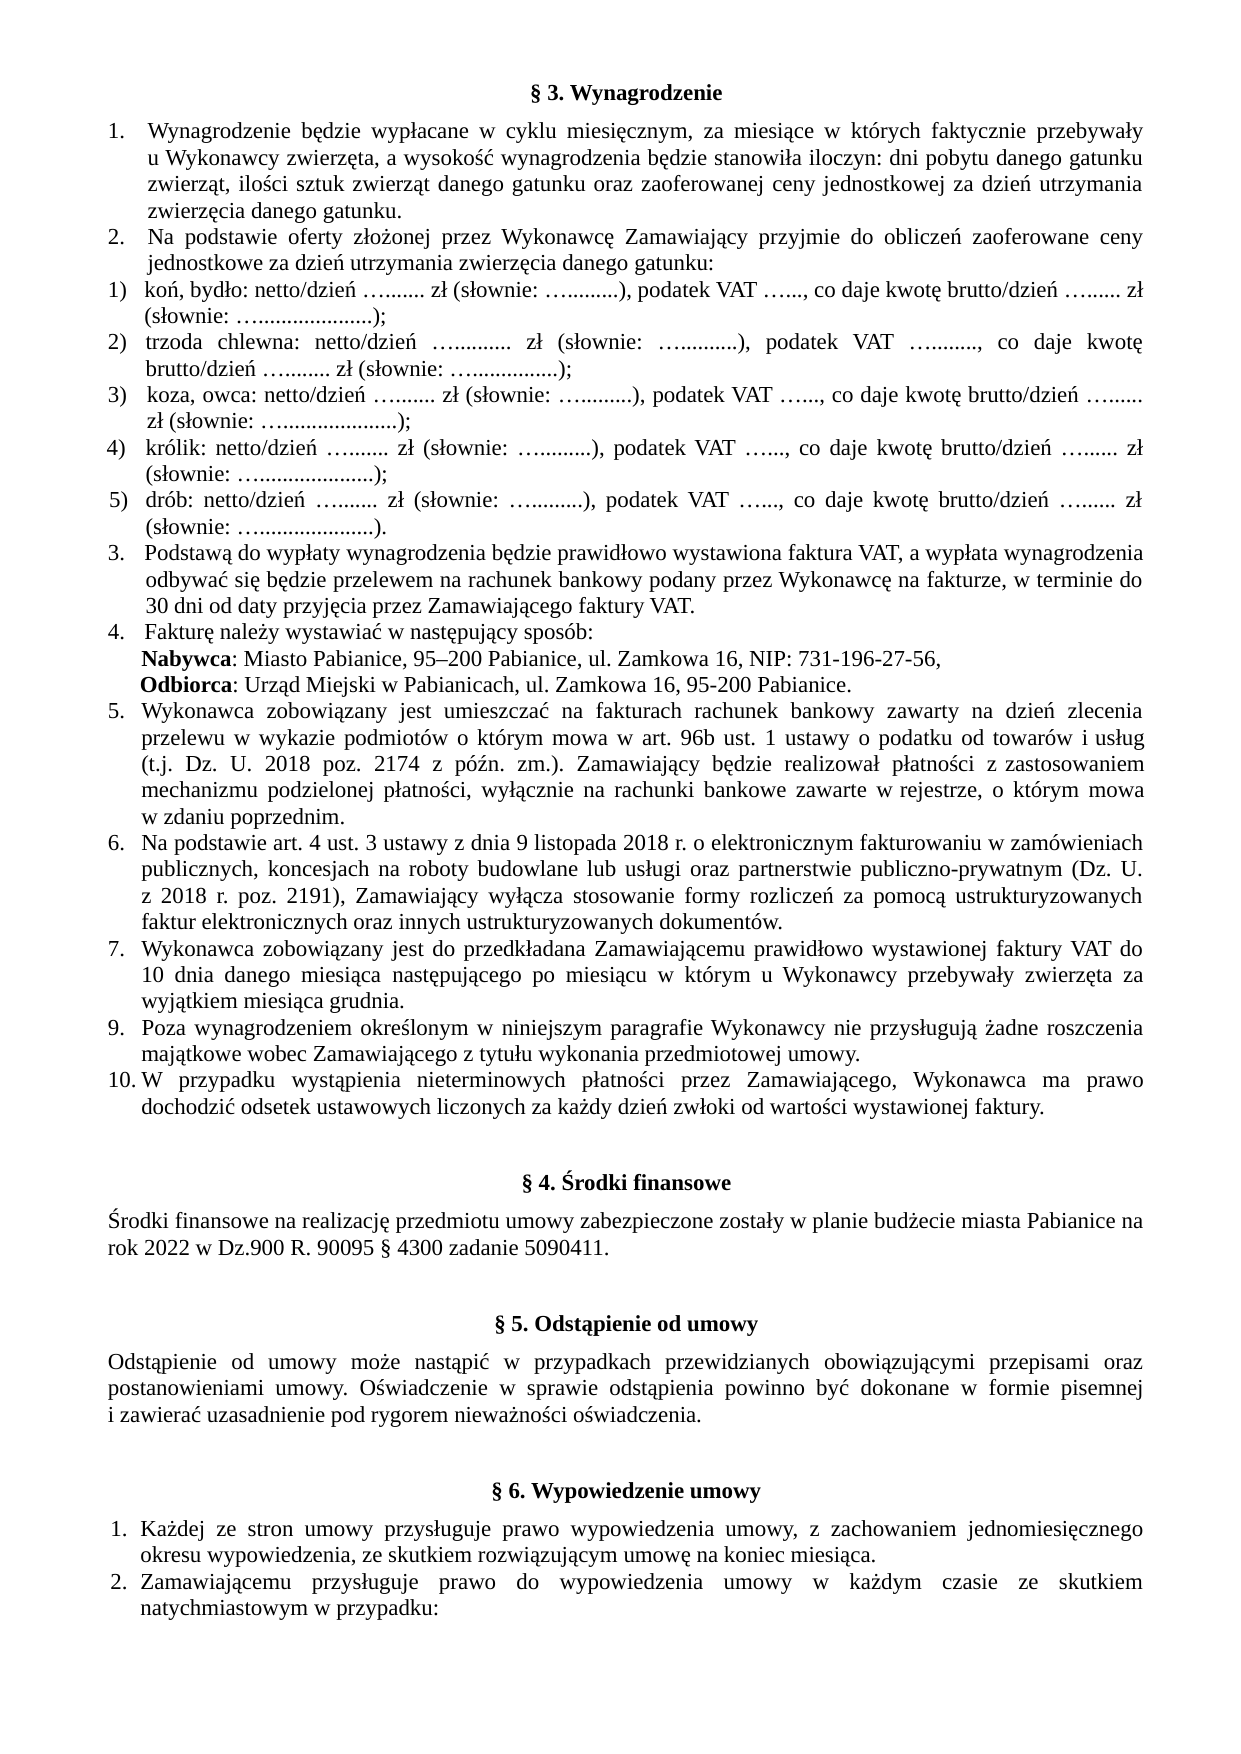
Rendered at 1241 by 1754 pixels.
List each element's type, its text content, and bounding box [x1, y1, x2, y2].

text Odbiorca: Urząd Miejski w Pabianicach, ul. Zamkowa 16, 95-200 Pabianice. [108, 671, 1145, 697]
list koza, owca: netto/dzień …....... zł (słownie: ….........), podatek VAT …..., co daje kwotę brutto/dzień …...... zł (słownie: …....................); [108, 381, 1145, 434]
text Odstąpienie od umowy może nastąpić w przypadkach przewidzianych obowiązującymi przepisami oraz postanowieniami umowy. Oświadczenie w sprawie odstąpienia powinno być dokonane w formie pisemnej i zawierać uzasadnienie pod rygorem nieważności oświadczenia. [108, 1348, 1145, 1427]
list Wynagrodzenie będzie wypłacane w cyklu miesięcznym, za miesiące w których faktycznie przebywały u Wykonawcy zwierzęta, a wysokość wynagrodzenia będzie stanowiła iloczyn: dni pobytu danego gatunku zwierząt, ilości sztuk zwierząt danego gatunku oraz zaoferowanej ceny jednostkowej za dzień utrzymania zwierzęcia danego gatunku. [108, 118, 1145, 223]
text § 6. Wypowiedzenie umowy [108, 1477, 1145, 1503]
text § 4. Środki finansowe [108, 1169, 1145, 1195]
list Fakturę należy wystawiać w następujący sposób: [108, 618, 1145, 645]
text 9. Poza wynagrodzeniem określonym w niniejszym paragrafie Wykonawcy nie przysługują żadne roszczenia majątkowe wobec Zamawiającego z tytułu wykonania przedmiotowej umowy. [108, 1014, 1145, 1066]
list koń, bydło: netto/dzień …....... zł (słownie: ….........), podatek VAT …..., co daje kwotę brutto/dzień …...... zł (słownie: …....................); [108, 276, 1145, 328]
text § 3. Wynagrodzenie [108, 79, 1145, 106]
list Na podstawie oferty złożonej przez Wykonawcę Zamawiający przyjmie do obliczeń zaoferowane ceny jednostkowe za dzień utrzymania zwierzęcia danego gatunku: [108, 223, 1145, 276]
text § 5. Odstąpienie od umowy [108, 1310, 1145, 1336]
list W przypadku wystąpienia nieterminowych płatności przez Zamawiającego, Wykonawca ma prawo dochodzić odsetek ustawowych liczonych za każdy dzień zwłoki od wartości wystawionej faktury. [108, 1066, 1145, 1119]
text Środki finansowe na realizację przedmiotu umowy zabezpieczone zostały w planie budżecie miasta Pabianice na rok 2022 w Dz.900 R. 90095 § 4300 zadanie 5090411. [108, 1207, 1145, 1260]
text Nabywca: Miasto Pabianice, 95–200 Pabianice, ul. Zamkowa 16, NIP: 731-196-27-56, [108, 645, 1145, 671]
text 5. Wykonawca zobowiązany jest umieszczać na fakturach rachunek bankowy zawarty na dzień zlecenia przelewu w wykazie podmiotów o którym mowa w art. 96b ust. 1 ustawy o podatku od towarów i usług (t.j. Dz. U. 2018 poz. 2174 z późn. zm.). Zamawiający będzie realizował płatności z zastosowaniem mechanizmu podzielonej płatności, wyłącznie na rachunki bankowe zawarte w rejestrze, o którym mowa w zdaniu poprzednim. [108, 697, 1145, 829]
list Podstawą do wypłaty wynagrodzenia będzie prawidłowo wystawiona faktura VAT, a wypłata wynagrodzenia odbywać się będzie przelewem na rachunek bankowy podany przez Wykonawcę na fakturze, w terminie do 30 dni od daty przyjęcia przez Zamawiającego faktury VAT. [108, 539, 1145, 618]
list Zamawiającemu przysługuje prawo do wypowiedzenia umowy w każdym czasie ze skutkiem natychmiastowym w przypadku: [110, 1568, 1145, 1621]
list królik: netto/dzień …....... zł (słownie: ….........), podatek VAT …..., co daje kwotę brutto/dzień …...... zł (słownie: …....................); [106, 434, 1145, 487]
list drób: netto/dzień …....... zł (słownie: ….........), podatek VAT …..., co daje kwotę brutto/dzień …...... zł (słownie: …....................). [109, 487, 1145, 539]
list trzoda chlewna: netto/dzień ….......... zł (słownie: …..........), podatek VAT …........, co daje kwotę brutto/dzień …........ zł (słownie: …...............); [108, 328, 1145, 381]
text 6. Na podstawie art. 4 ust. 3 ustawy z dnia 9 listopada 2018 r. o elektronicznym fakturowaniu w zamówieniach publicznych, koncesjach na roboty budowlane lub usługi oraz partnerstwie publiczno-prywatnym (Dz. U. z 2018 r. poz. 2191), Zamawiający wyłącza stosowanie formy rozliczeń za pomocą ustrukturyzowanych faktur elektronicznych oraz innych ustrukturyzowanych dokumentów. [108, 829, 1145, 934]
text 7. Wykonawca zobowiązany jest do przedkładana Zamawiającemu prawidłowo wystawionej faktury VAT do 10 dnia danego miesiąca następującego po miesiącu w którym u Wykonawcy przebywały zwierzęta za wyjątkiem miesiąca grudnia. [108, 934, 1145, 1014]
list Każdej ze stron umowy przysługuje prawo wypowiedzenia umowy, z zachowaniem jednomiesięcznego okresu wypowiedzenia, ze skutkiem rozwiązującym umowę na koniec miesiąca. [110, 1515, 1145, 1568]
